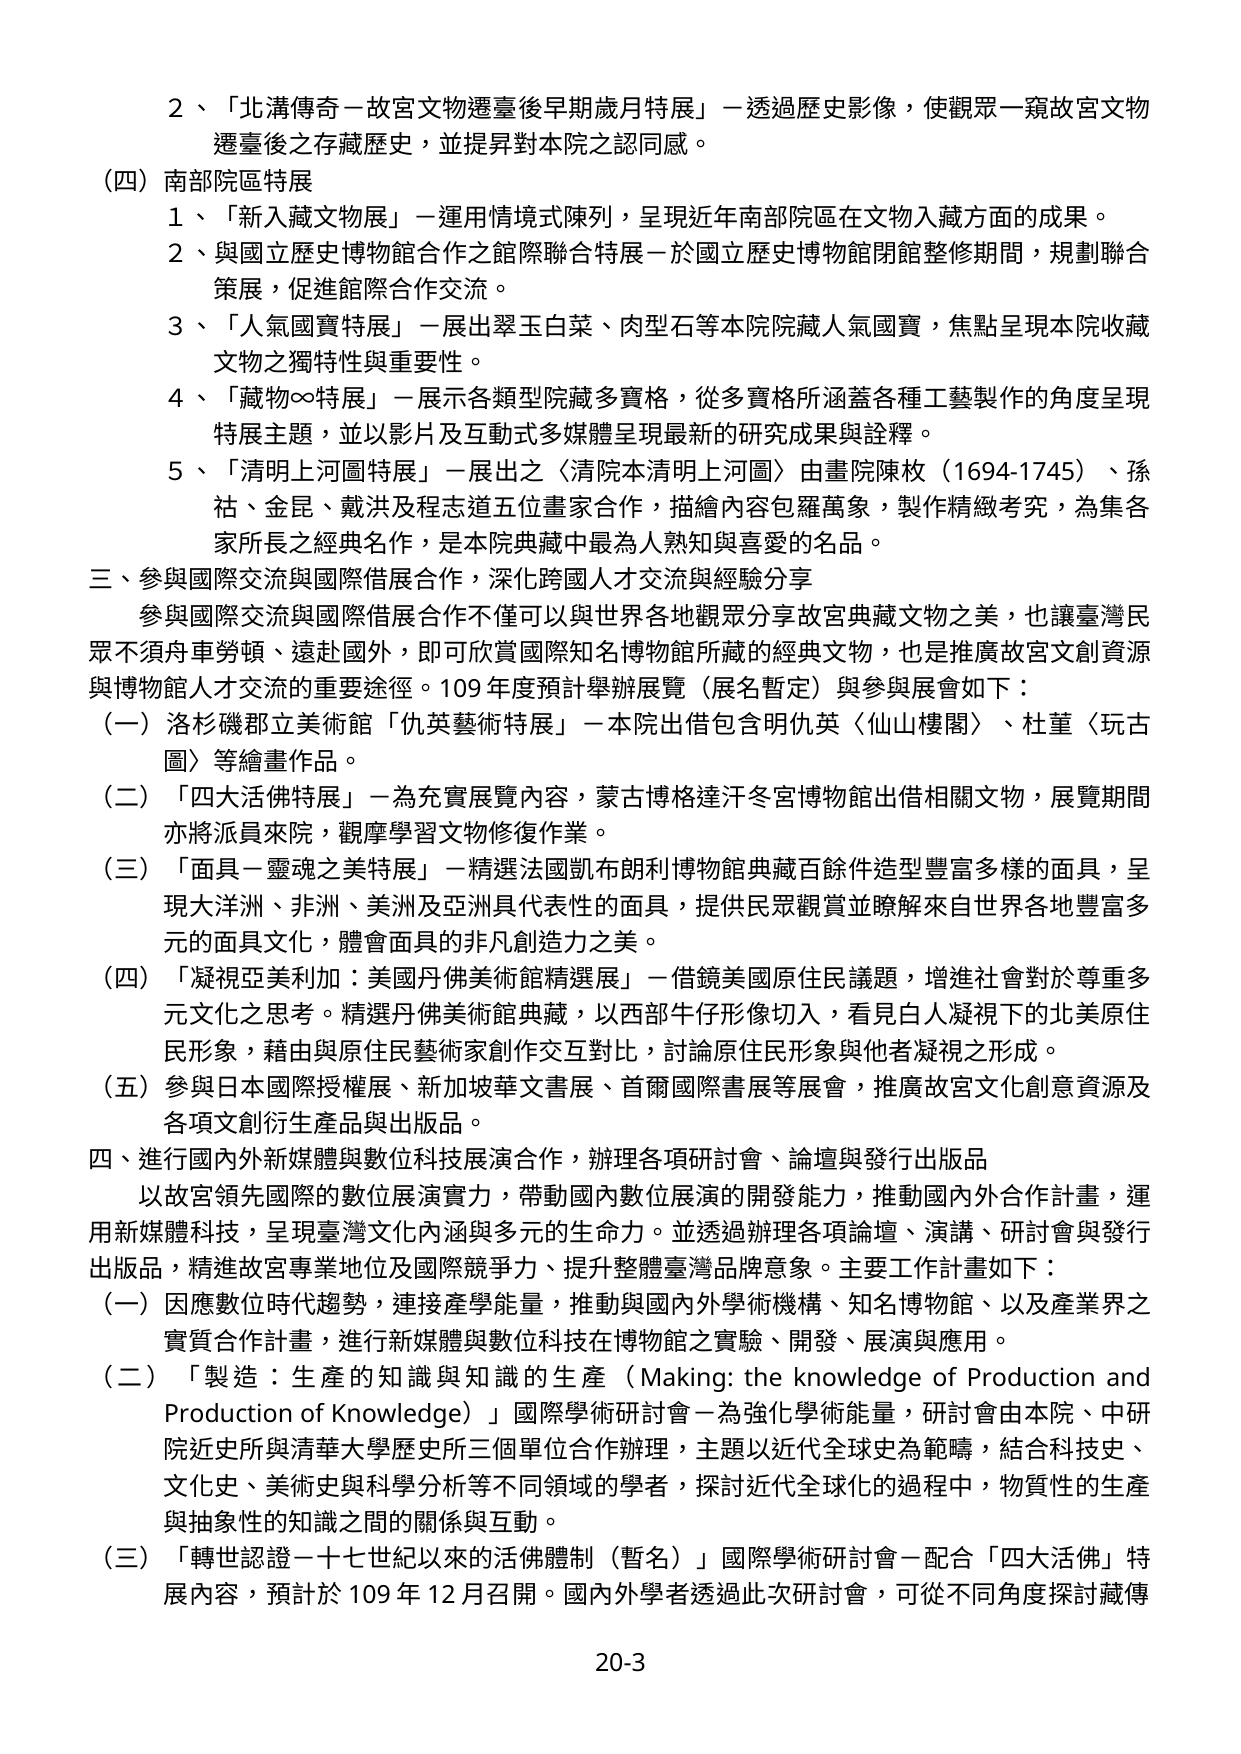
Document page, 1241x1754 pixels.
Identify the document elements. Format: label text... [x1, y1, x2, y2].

text （四）南部院區特展 [89, 161, 1152, 197]
text （三）「轉世認證－十七世紀以來的活佛體制（暫名）」國際學術研討會－配合「四大活佛」特展內容，預計於109年12月召開。國內外學者透過此次研討會，可從不同角度探討藏傳 [89, 1539, 1152, 1611]
text （二）「四大活佛特展」－為充實展覽內容，蒙古博格達汗冬宮博物館出借相關文物，展覽期間亦將派員來院，觀摩學習文物修復作業。 [89, 777, 1152, 850]
text ５、「清明上河圖特展」－展出之〈清院本清明上河圖〉由畫院陳枚（1694-1745）、孫祜、金昆、戴洪及程志道五位畫家合作，描繪內容包羅萬象，製作精緻考究，為集各家所長之經典名作，是本院典藏中最為人熟知與喜愛的名品。 [164, 451, 1152, 560]
text １、「新入藏文物展」－運用情境式陳列，呈現近年南部院區在文物入藏方面的成果。 [164, 197, 1152, 234]
text ４、「藏物∞特展」－展示各類型院藏多寶格，從多寶格所涵蓋各種工藝製作的角度呈現特展主題，並以影片及互動式多媒體呈現最新的研究成果與詮釋。 [164, 379, 1152, 451]
text 三、參與國際交流與國際借展合作，深化跨國人才交流與經驗分享 [89, 560, 1152, 596]
text 四、進行國內外新媒體與數位科技展演合作，辦理各項研討會、論壇與發行出版品 [89, 1140, 1152, 1176]
text ３、「人氣國寶特展」－展出翠玉白菜、肉型石等本院院藏人氣國寶，焦點呈現本院收藏文物之獨特性與重要性。 [164, 306, 1152, 379]
text （一）因應數位時代趨勢，連接產學能量，推動與國內外學術機構、知名博物館、以及產業界之實質合作計畫，進行新媒體與數位科技在博物館之實驗、開發、展演與應用。 [89, 1285, 1152, 1357]
text （四）「凝視亞美利加：美國丹佛美術館精選展」－借鏡美國原住民議題，增進社會對於尊重多元文化之思考。精選丹佛美術館典藏，以西部牛仔形像切入，看見白人凝視下的北美原住民形象，藉由與原住民藝術家創作交互對比，討論原住民形象與他者凝視之形成。 [89, 959, 1152, 1067]
text ２、與國立歷史博物館合作之館際聯合特展－於國立歷史博物館閉館整修期間，規劃聯合策展，促進館際合作交流。 [164, 234, 1152, 306]
text （二）「製造：生產的知識與知識的生產（Making: the knowledge of Production and Production of Knowledge）」國際學術研討會－為強化學術能量，研討會由本院、中研院近史所與清華大學歷史所三個單位合作辦理，主題以近代全球史為範疇，結合科技史、文化史、美術史與科學分析等不同領域的學者，探討近代全球化的過程中，物質性的生產與抽象性的知識之間的關係與互動。 [89, 1357, 1152, 1539]
text （一）洛杉磯郡立美術館「仇英藝術特展」－本院出借包含明仇英〈仙山樓閣〉、杜菫〈玩古圖〉等繪畫作品。 [89, 705, 1152, 777]
text （三）「面具－靈魂之美特展」－精選法國凱布朗利博物館典藏百餘件造型豐富多樣的面具，呈現大洋洲、非洲、美洲及亞洲具代表性的面具，提供民眾觀賞並瞭解來自世界各地豐富多元的面具文化，體會面具的非凡創造力之美。 [89, 850, 1152, 959]
text （五）參與日本國際授權展、新加坡華文書展、首爾國際書展等展會，推廣故宮文化創意資源及各項文創衍生產品與出版品。 [89, 1067, 1152, 1140]
text ２、「北溝傳奇－故宮文物遷臺後早期歲月特展」－透過歷史影像，使觀眾一窺故宮文物遷臺後之存藏歷史，並提昇對本院之認同感。 [164, 89, 1152, 161]
text 以故宮領先國際的數位展演實力，帶動國內數位展演的開發能力，推動國內外合作計畫，運用新媒體科技，呈現臺灣文化內涵與多元的生命力。並透過辦理各項論壇、演講、研討會與發行出版品，精進故宮專業地位及國際競爭力、提升整體臺灣品牌意象。主要工作計畫如下： [89, 1176, 1152, 1285]
text 參與國際交流與國際借展合作不僅可以與世界各地觀眾分享故宮典藏文物之美，也讓臺灣民眾不須舟車勞頓、遠赴國外，即可欣賞國際知名博物館所藏的經典文物，也是推廣故宮文創資源與博物館人才交流的重要途徑。109年度預計舉辦展覽（展名暫定）與參與展會如下： [89, 596, 1152, 705]
